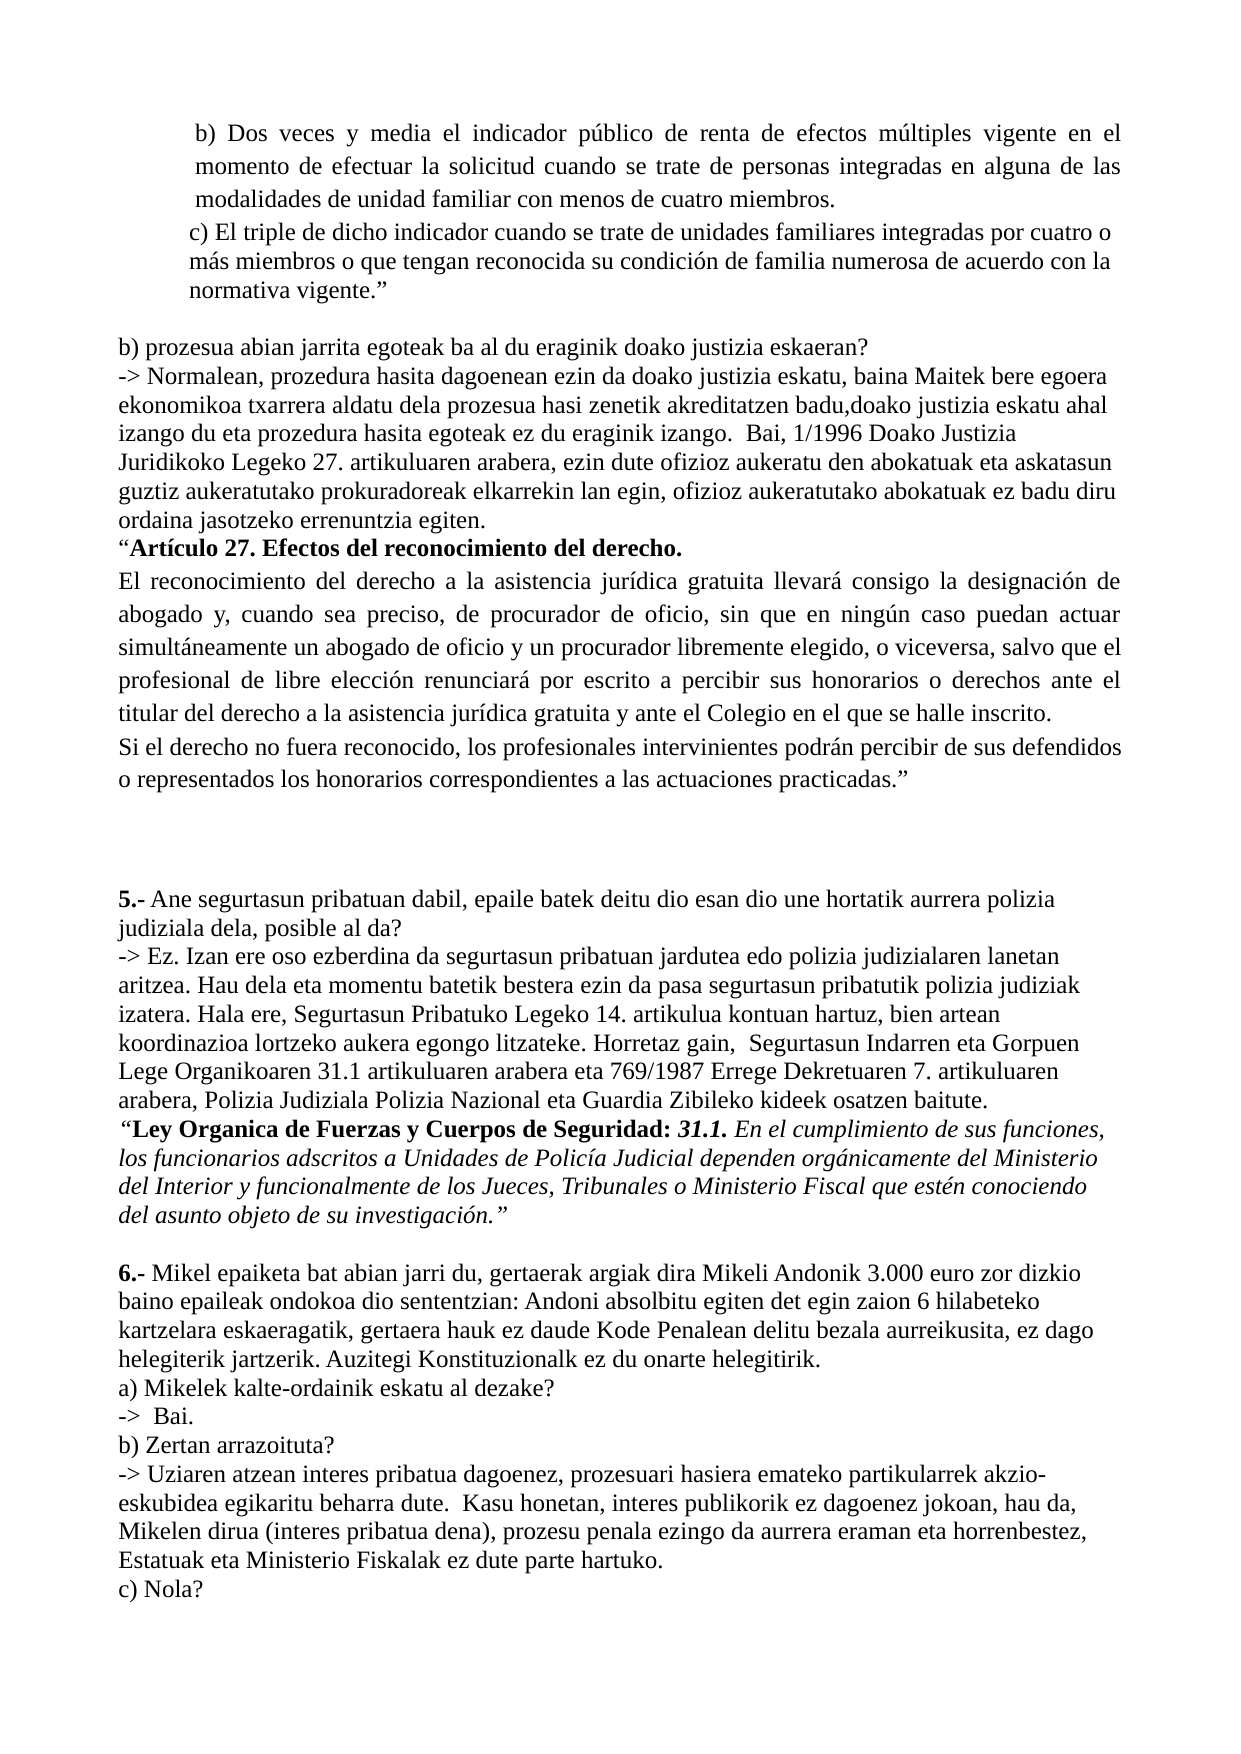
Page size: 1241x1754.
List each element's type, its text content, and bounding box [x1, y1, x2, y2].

text “Ley Organica de Fuerzas y Cuerpos de Seguridad: 31.1. En el cumplimiento de sus funciones, los funcionarios adscritos a Unidades de Policía Judicial dependen orgánicamente del Ministerio del Interior y funcionalmente de los Jueces, Tribunales o Ministerio Fiscal que estén conociendo del asunto objeto de su investigación.” [118, 1114, 1122, 1229]
text Si el derecho no fuera reconocido, los profesionales intervinientes podrán percibir de sus defendidos o representados los honorarios correspondientes a las actuaciones practicadas.” [118, 732, 1122, 793]
text El reconocimiento del derecho a la asistencia jurídica gratuita llevará consigo la designación de abogado y, cuando sea preciso, de procurador de oficio, sin que en ningún caso puedan actuar simultáneamente un abogado de oficio y un procurador libremente elegido, o viceversa, salvo que el profesional de libre elección renunciará por escrito a percibir sus honorarios o derechos ante el titular del derecho a la asistencia jurídica gratuita y ante el Colegio en el que se halle inscrito. [118, 566, 1122, 727]
text -> Bai. [118, 1401, 1122, 1430]
text 5.- Ane segurtasun pribatuan dabil, epaile batek deitu dio esan dio une hortatik aurrera polizia judiziala dela, posible al da? [118, 884, 1122, 941]
text -> Normalean, prozedura hasita dagoenean ezin da doako justizia eskatu, baina Maitek bere egoera ekonomikoa txarrera aldatu dela prozesua hasi zenetik akreditatzen badu,doako justizia eskatu ahal izango du eta prozedura hasita egoteak ez du eraginik izango. Bai, 1/1996 Doako Justizia Juridikoko Legeko 27. artikuluaren arabera, ezin dute ofizioz aukeratu den abokatuak eta askatasun guztiz aukeratutako prokuradoreak elkarrekin lan egin, ofizioz aukeratutako abokatuak ez badu diru ordaina jasotzeko errenuntzia egiten. [118, 361, 1122, 533]
text a) Mikelek kalte-ordainik eskatu al dezake? [118, 1373, 1122, 1401]
text -> Ez. Izan ere oso ezberdina da segurtasun pribatuan jardutea edo polizia judizialaren lanetan aritzea. Hau dela eta momentu batetik bestera ezin da pasa segurtasun pribatutik polizia judiziak izatera. Hala ere, Segurtasun Pribatuko Legeko 14. artikulua kontuan hartuz, bien artean koordinazioa lortzeko aukera egongo litzateke. Horretaz gain, Segurtasun Indarren eta Gorpuen Lege Organikoaren 31.1 artikuluaren arabera eta 769/1987 Errege Dekretuaren 7. artikuluaren arabera, Polizia Judiziala Polizia Nazional eta Guardia Zibileko kideek osatzen baitute. [118, 941, 1122, 1114]
text b) Dos veces y media el indicador público de renta de efectos múltiples vigente en el momento de efectuar la solicitud cuando se trate de personas integradas en alguna de las modalidades de unidad familiar con menos de cuatro miembros. [195, 118, 1122, 213]
text c) Nola? [118, 1574, 1122, 1603]
text “Artículo 27. Efectos del reconocimiento del derecho. [118, 533, 1122, 562]
text -> Uziaren atzean interes pribatua dagoenez, prozesuari hasiera emateko partikularrek akzio-eskubidea egikaritu beharra dute. Kasu honetan, interes publikorik ez dagoenez jokoan, hau da, Mikelen dirua (interes pribatua dena), prozesu penala ezingo da aurrera eraman eta horrenbestez, Estatuak eta Ministerio Fiskalak ez dute parte hartuko. [118, 1459, 1122, 1574]
text c) El triple de dicho indicador cuando se trate de unidades familiares integradas por cuatro o más miembros o que tengan reconocida su condición de familia numerosa de acuerdo con la normativa vigente.” [189, 217, 1122, 303]
text b) Zertan arrazoituta? [118, 1430, 1122, 1459]
text 6.- Mikel epaiketa bat abian jarri du, gertaerak argiak dira Mikeli Andonik 3.000 euro zor dizkio baino epaileak ondokoa dio sententzian: Andoni absolbitu egiten det egin zaion 6 hilabeteko kartzelara eskaeragatik, gertaera hauk ez daude Kode Penalean delitu bezala aurreikusita, ez dago helegiterik jartzerik. Auzitegi Konstituzionalk ez du onarte helegitirik. [118, 1258, 1122, 1373]
text b) prozesua abian jarrita egoteak ba al du eraginik doako justizia eskaeran? [118, 332, 1122, 361]
